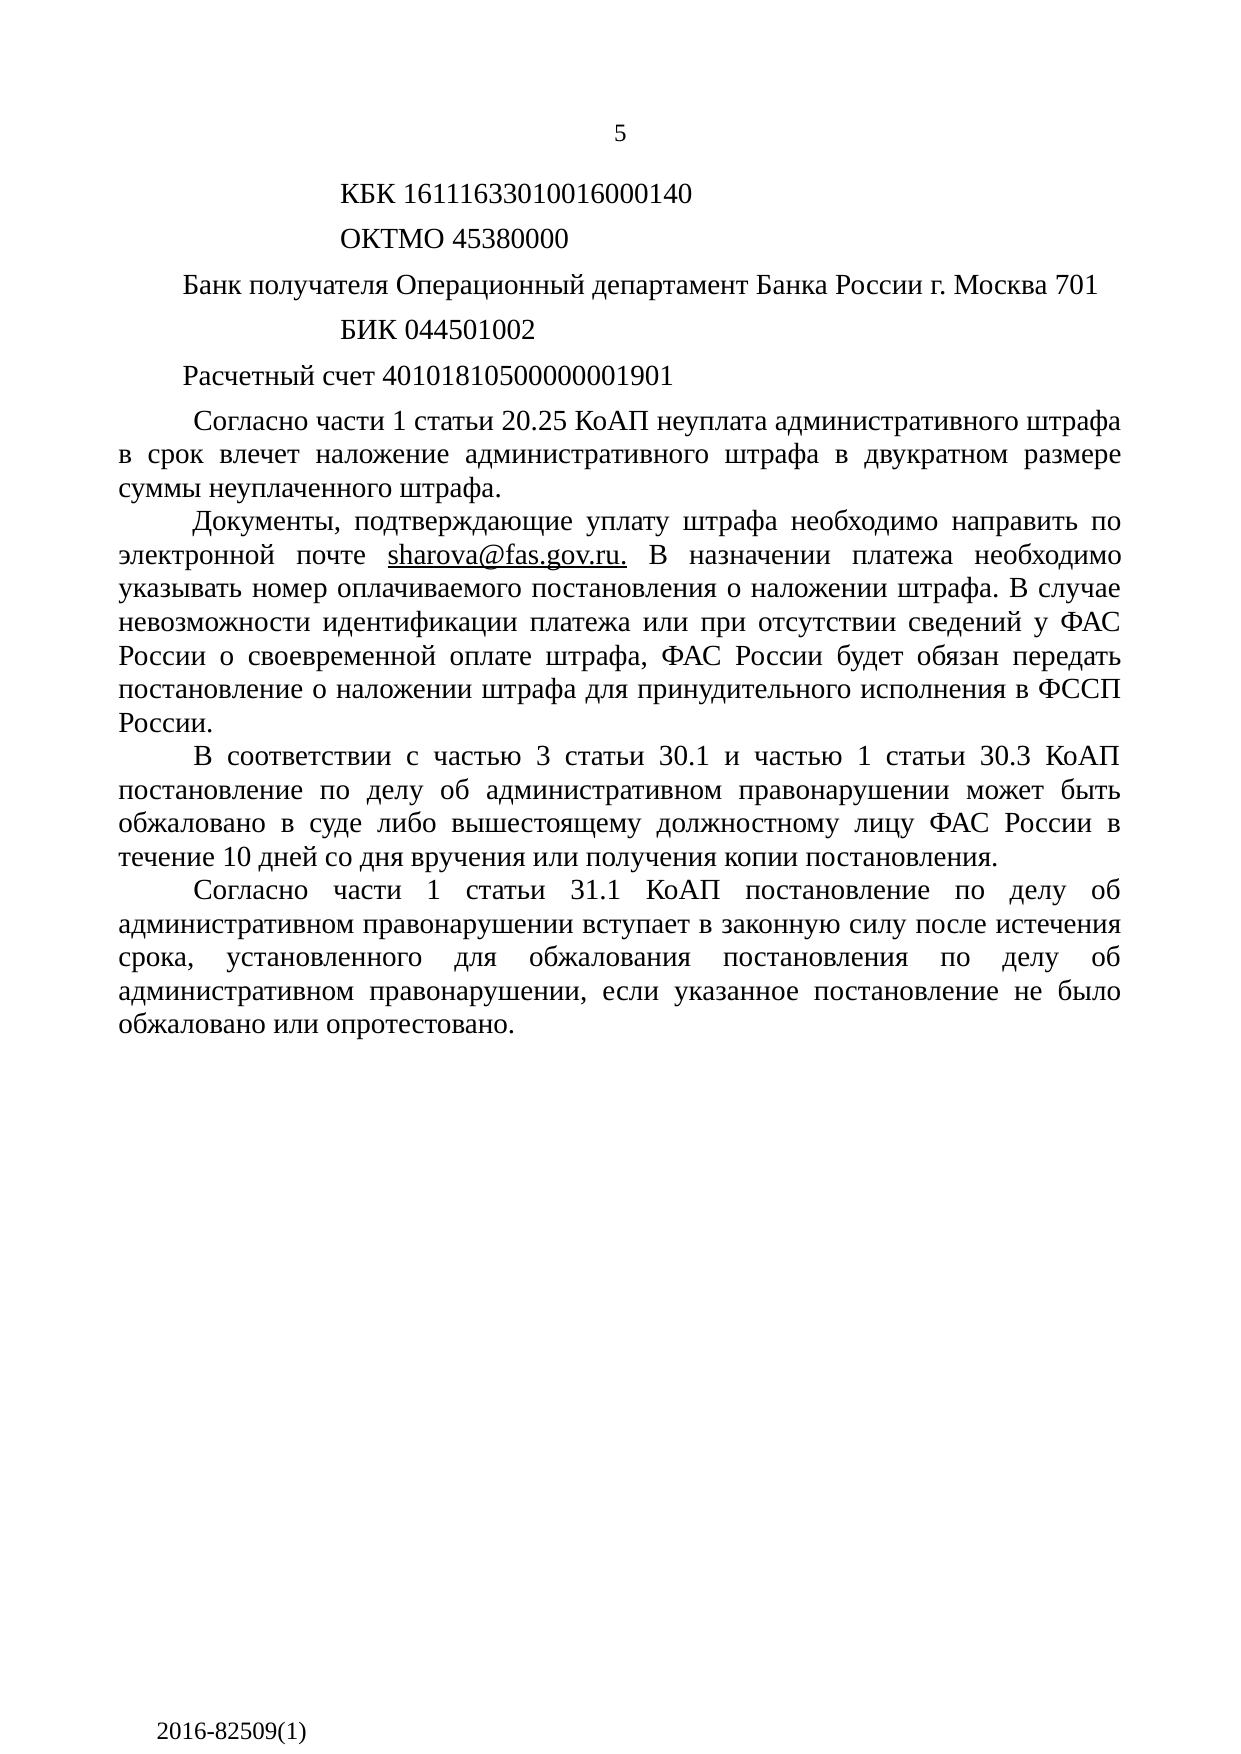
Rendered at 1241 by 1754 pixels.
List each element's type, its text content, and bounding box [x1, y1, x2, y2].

text Банк получателя Операционный департамент Банка России г. Москва 701 [118, 267, 1122, 301]
text Согласно части 1 статьи 31.1 КоАП постановление по делу об административном правонарушении вступает в законную силу после истечения срока, установленного для обжалования постановления по делу об административном правонарушении, если указанное постановление не было обжаловано или опротестовано. [118, 872, 1122, 1040]
text Документы, подтверждающие уплату штрафа необходимо направить по электронной почте sharova@fas.gov.ru. В назначении платежа необходимо указывать номер оплачиваемого постановления о наложении штрафа. В случае невозможности идентификации платежа или при отсутствии сведений у ФАС России о своевременной оплате штрафа, ФАС России будет обязан передать постановление о наложении штрафа для принудительного исполнения в ФССП России. [118, 503, 1122, 738]
text В соответствии с частью 3 статьи 30.1 и частью 1 статьи 30.3 КоАП постановление по делу об административном правонарушении может быть обжаловано в суде либо вышестоящему должностному лицу ФАС России в течение 10 дней со дня вручения или получения копии постановления. [118, 738, 1122, 872]
text ОКТМО 45380000 [118, 222, 1122, 255]
text Расчетный счет 40101810500000001901 [118, 358, 1122, 391]
text КБК 16111633010016000140 [118, 176, 1122, 210]
text БИК 044501002 [118, 312, 1122, 346]
text Согласно части 1 статьи 20.25 КоАП неуплата административного штрафа в срок влечет наложение административного штрафа в двукратном размере суммы неуплаченного штрафа. [118, 403, 1122, 503]
